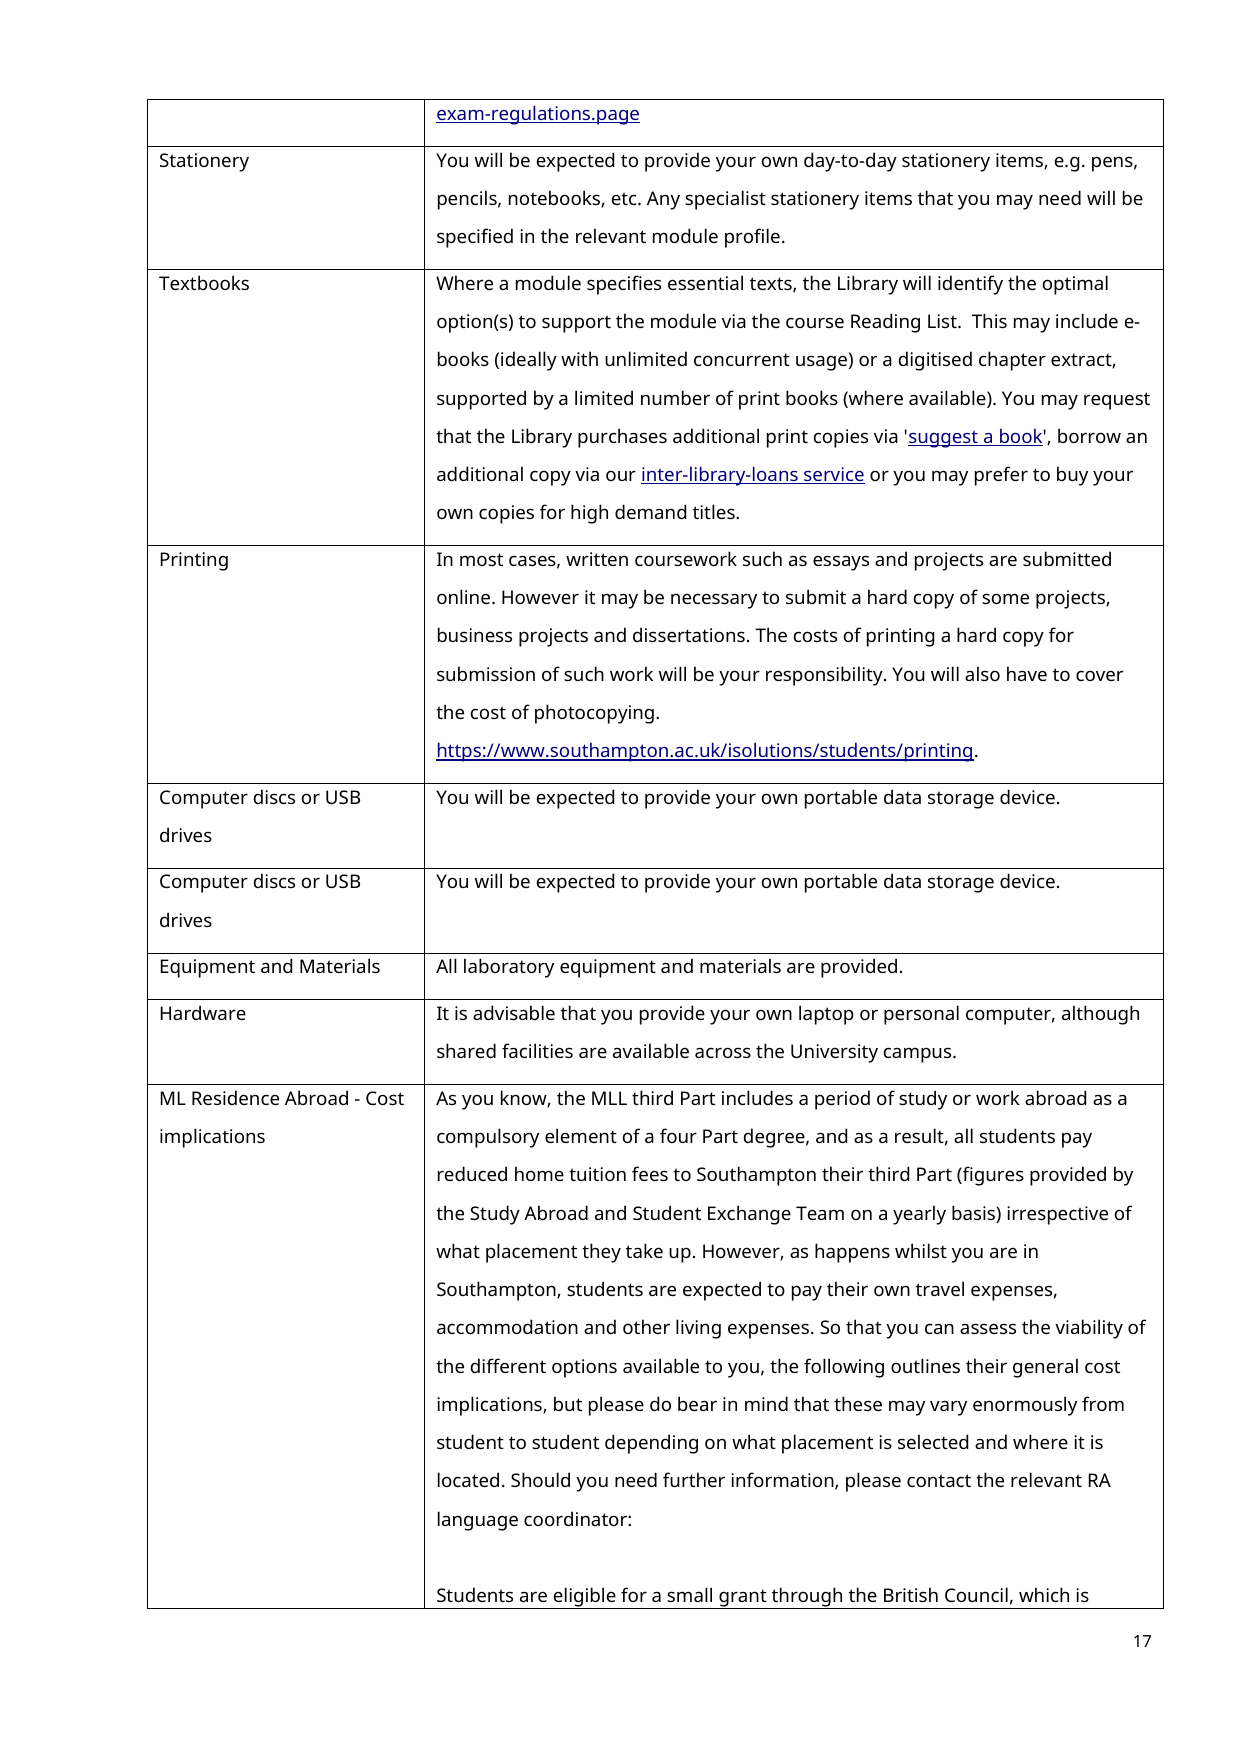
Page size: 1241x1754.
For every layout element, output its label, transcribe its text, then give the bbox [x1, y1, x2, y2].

table_cell All laboratory equipment and materials are provided. [425, 954, 1163, 999]
table_cell Hardware [148, 1000, 424, 1084]
table_cell Equipment and Materials [148, 954, 424, 999]
table_cell Textbooks [148, 270, 424, 545]
table_cell [148, 100, 424, 146]
table_cell As you know, the MLL third Part includes a period of study or work abroad as a compulsory element of a four Part degree, and as a result, all students pay reduced home tuition fees to Southampton their third Part (figures provided by the Study Abroad and Student Exchange Team on a yearly basis) irrespective of what placement they take up. However, as happens whilst you are in Southampton, students are expected to pay their own travel expenses, accommodation and other living expenses. So that you can assess the viability of the different options available to you, the following outlines their general cost implications, but please do bear in mind that these may vary enormously from student to student depending on what placement is selected and where it is located. Should you need further information, please contact the relevant RA language coordinator: Students are eligible for a small grant through the British Council, which is [425, 1085, 1163, 1608]
table_cell exam-regulations.page [425, 100, 1163, 146]
table_cell You will be expected to provide your own portable data storage device. [425, 784, 1163, 868]
table_cell Where a module specifies essential texts, the Library will identify the optimal option(s) to support the module via the course Reading List. This may include e-books (ideally with unlimited concurrent usage) or a digitised chapter extract, supported by a limited number of print books (where available). You may request that the Library purchases additional print copies via 'suggest a book', borrow an additional copy via our inter-library-loans service or you may prefer to buy your own copies for high demand titles. [425, 270, 1163, 545]
table_cell Stationery [148, 147, 424, 269]
table_cell Computer discs or USB drives [148, 784, 424, 868]
table_cell You will be expected to provide your own portable data storage device. [425, 869, 1163, 953]
table_cell You will be expected to provide your own day-to-day stationery items, e.g. pens, pencils, notebooks, etc. Any specialist stationery items that you may need will be specified in the relevant module profile. [425, 147, 1163, 269]
table_cell ML Residence Abroad - Cost implications [148, 1085, 424, 1608]
table_cell In most cases, written coursework such as essays and projects are submitted online. However it may be necessary to submit a hard copy of some projects, business projects and dissertations. The costs of printing a hard copy for submission of such work will be your responsibility. You will also have to cover the cost of photocopying. https://www.southampton.ac.uk/isolutions/students/printing. [425, 546, 1163, 783]
table_cell Printing [148, 546, 424, 783]
table_cell It is advisable that you provide your own laptop or personal computer, although shared facilities are available across the University campus. [425, 1000, 1163, 1084]
table_cell Computer discs or USB drives [148, 869, 424, 953]
